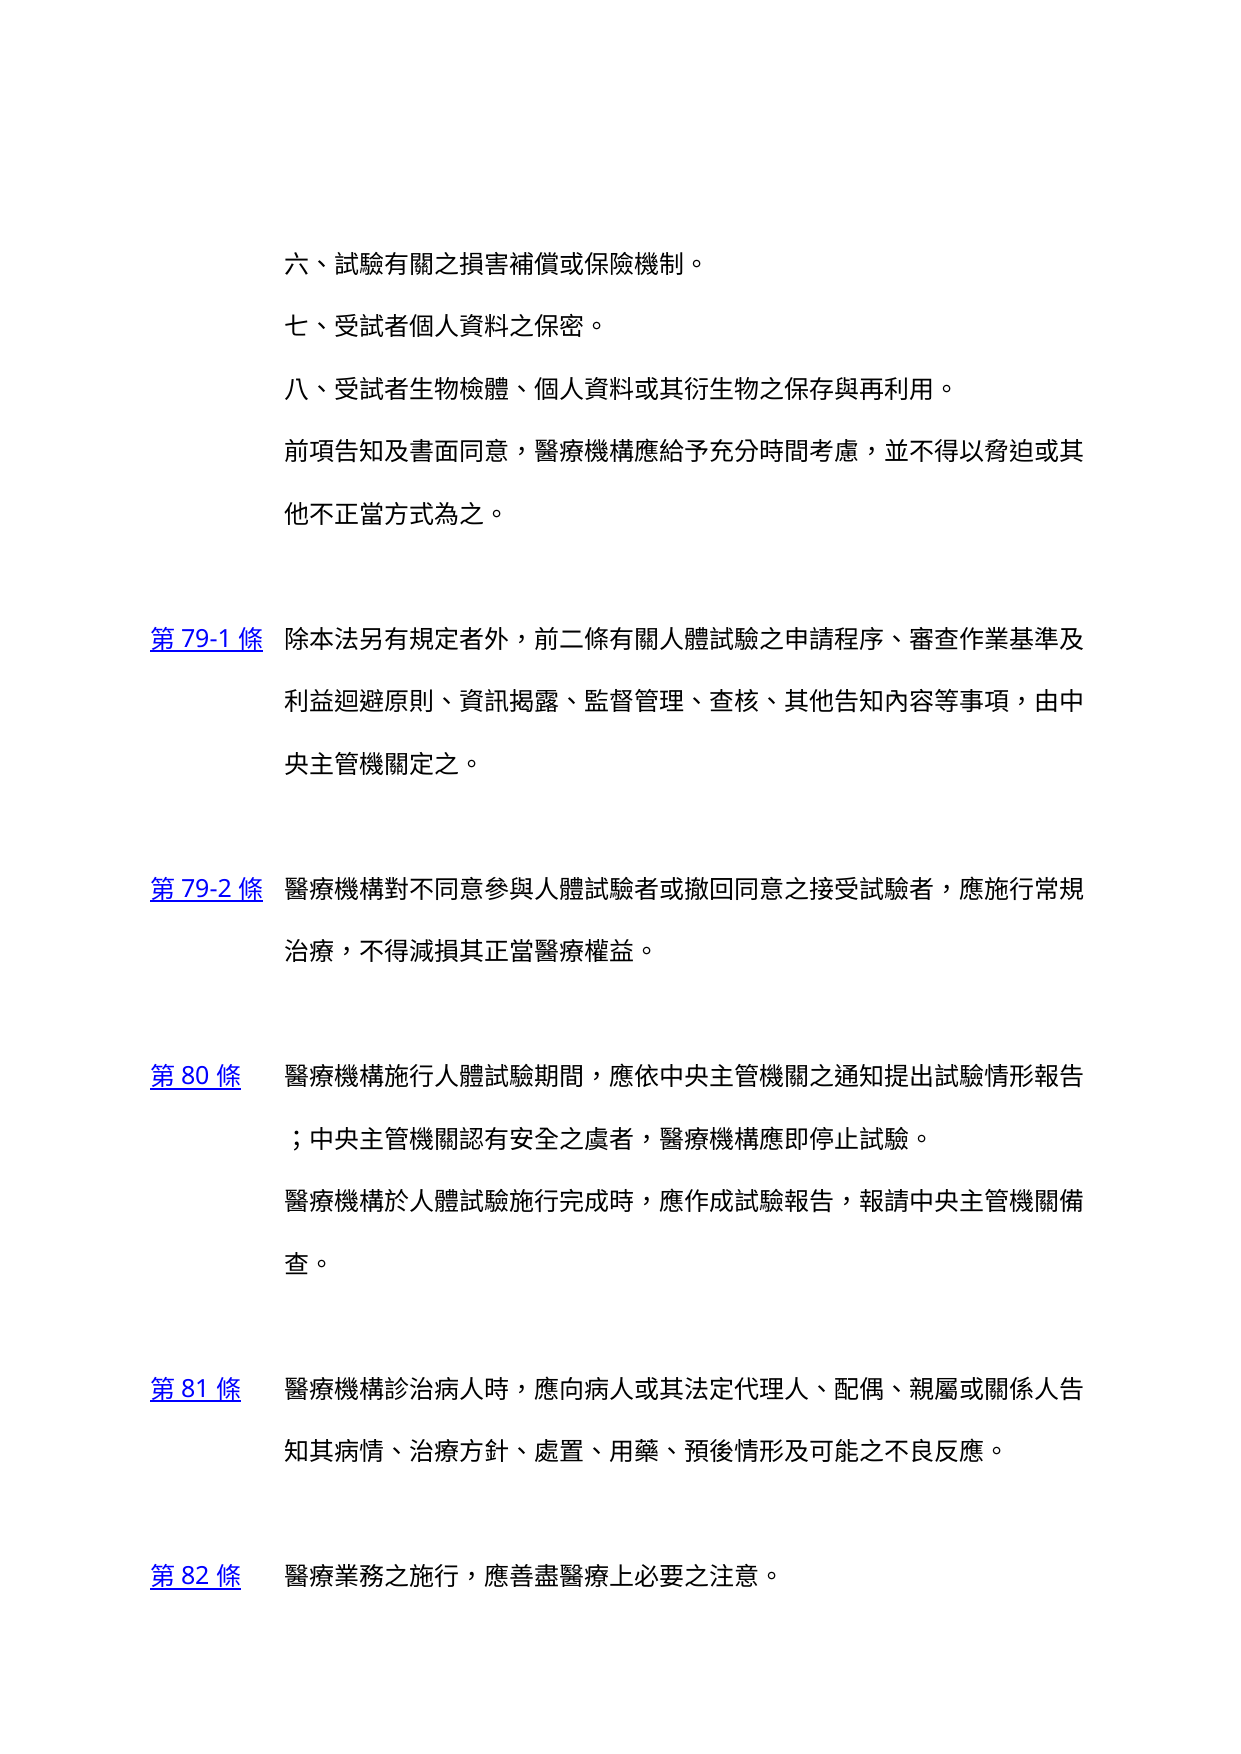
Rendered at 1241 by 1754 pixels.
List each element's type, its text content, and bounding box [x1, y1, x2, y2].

table_cell [271, 535, 282, 785]
table_cell 第 79-2 條 [149, 785, 271, 972]
table_cell 第 80 條 [149, 972, 271, 1285]
table_cell [89, 96, 1152, 1599]
table_cell 醫療機構診治病人時，應向病人或其法定代理人、配偶、親屬或關係人告 知其病情、治療方針、處置、用藥、預後情形及可能之不良反應。 [283, 1285, 1092, 1472]
table_cell 第 82 條 [149, 1472, 271, 1597]
table_cell [271, 972, 282, 1285]
table_cell 醫療機構對不同意參與人體試驗者或撤回同意之接受試驗者，應施行常規 治療，不得減損其正當醫療權益。 [283, 785, 1092, 972]
table_cell 醫療業務之施行，應善盡醫療上必要之注意。 [283, 1472, 1092, 1597]
table_cell [271, 158, 282, 535]
table_cell 六、試驗有關之損害補償或保險機制。 七、受試者個人資料之保密。 八、受試者生物檢體、個人資料或其衍生物之保存與再利用。 前項告知及書面同意，醫療機構應給予充分時間考慮，並不得以脅迫或其 他不正當方式為之。 [283, 158, 1092, 535]
table_cell 除本法另有規定者外，前二條有關人體試驗之申請程序、審查作業基準及 利益迴避原則、資訊揭露、監督管理、查核、其他告知內容等事項，由中 央主管機關定之。 [283, 535, 1092, 785]
table_cell [271, 1472, 282, 1597]
table_cell 第 81 條 [149, 1285, 271, 1472]
table_cell [271, 785, 282, 972]
table_cell 醫療機構施行人體試驗期間，應依中央主管機關之通知提出試驗情形報告 ；中央主管機關認有安全之虞者，醫療機構應即停止試驗。 醫療機構於人體試驗施行完成時，應作成試驗報告，報請中央主管機關備 查。 [283, 972, 1092, 1285]
table_cell [149, 158, 271, 535]
table_cell 第 79-1 條 [149, 535, 271, 785]
table_cell [271, 1285, 282, 1472]
